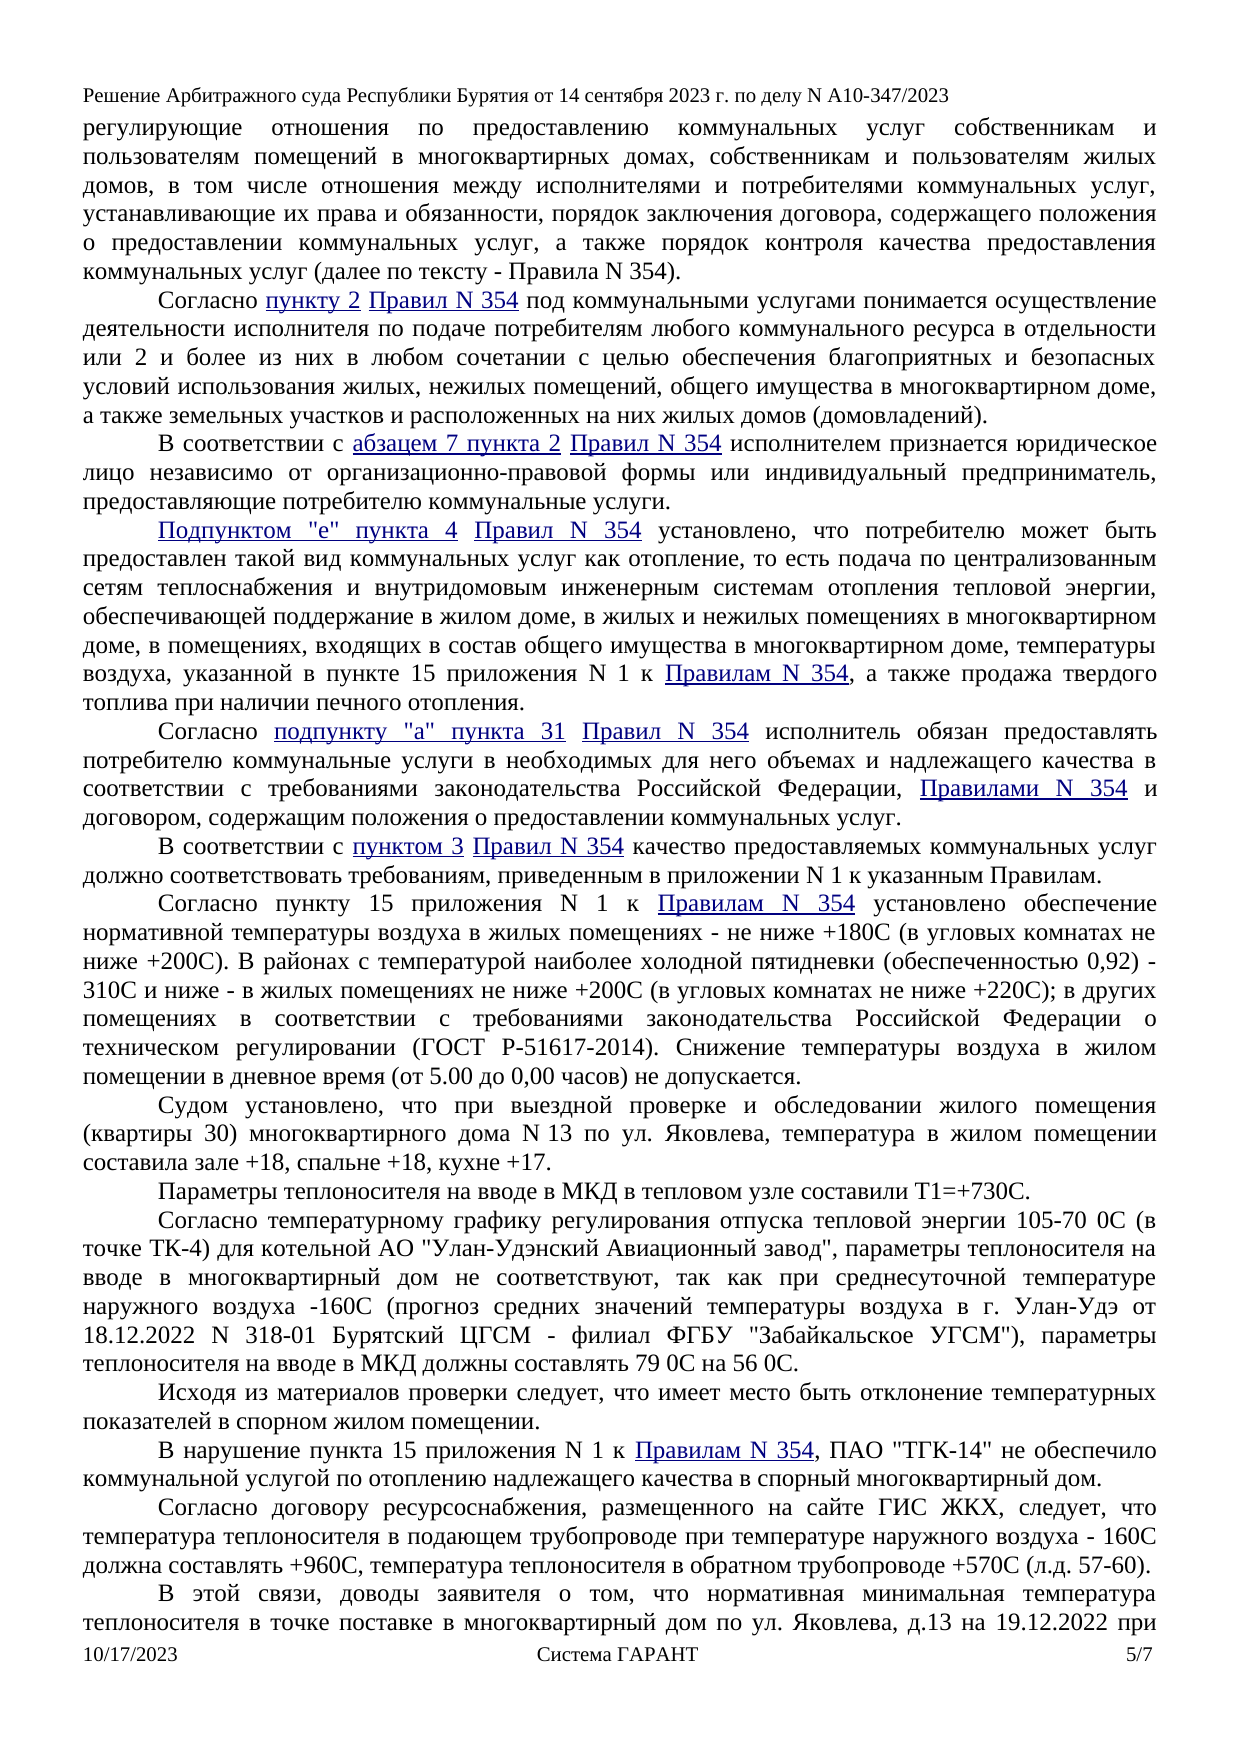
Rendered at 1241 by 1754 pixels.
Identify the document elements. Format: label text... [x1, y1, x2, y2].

text Согласно подпункту "а" пункта 31 Правил N 354 исполнитель обязан предоставлять потребителю коммунальные услуги в необходимых для него объемах и надлежащего качества в соответствии с требованиями законодательства Российской Федерации, Правилами N 354 и договором, содержащим положения о предоставлении коммунальных услуг. [83, 716, 1157, 831]
text Подпунктом "е" пункта 4 Правил N 354 установлено, что потребителю может быть предоставлен такой вид коммунальных услуг как отопление, то есть подача по централизованным сетям теплоснабжения и внутридомовым инженерным системам отопления тепловой энергии, обеспечивающей поддержание в жилом доме, в жилых и нежилых помещениях в многоквартирном доме, в помещениях, входящих в состав общего имущества в многоквартирном доме, температуры воздуха, указанной в пункте 15 приложения N 1 к Правилам N 354, а также продажа твердого топлива при наличии печного отопления. [83, 515, 1157, 716]
text Судом установлено, что при выездной проверке и обследовании жилого помещения (квартиры 30) многоквартирного дома N 13 по ул. Яковлева, температура в жилом помещении составила зале +18, спальне +18, кухне +17. [83, 1090, 1157, 1176]
text В соответствии с пунктом 3 Правил N 354 качество предоставляемых коммунальных услуг должно соответствовать требованиям, приведенным в приложении N 1 к указанным Правилам. [83, 831, 1157, 888]
text Согласно договору ресурсоснабжения, размещенного на сайте ГИС ЖКХ, следует, что температура теплоносителя в подающем трубопроводе при температуре наружного воздуха - 160С должна составлять +960С, температура теплоносителя в обратном трубопроводе +570С (л.д. 57-60). [83, 1492, 1157, 1578]
text В нарушение пункта 15 приложения N 1 к Правилам N 354, ПАО "ТГК-14" не обеспечило коммунальной услугой по отоплению надлежащего качества в спорный многоквартирный дом. [83, 1435, 1157, 1492]
text Согласно пункту 2 Правил N 354 под коммунальными услугами понимается осуществление деятельности исполнителя по подаче потребителям любого коммунального ресурса в отдельности или 2 и более из них в любом сочетании с целью обеспечения благоприятных и безопасных условий использования жилых, нежилых помещений, общего имущества в многоквартирном доме, а также земельных участков и расположенных на них жилых домов (домовладений). [83, 285, 1157, 428]
text Согласно пункту 15 приложения N 1 к Правилам N 354 установлено обеспечение нормативной температуры воздуха в жилых помещениях - не ниже +180C (в угловых комнатах не ниже +200C). В районах с температурой наиболее холодной пятидневки (обеспеченностью 0,92) - 310C и ниже - в жилых помещениях не ниже +200C (в угловых комнатах не ниже +220C); в других помещениях в соответствии с требованиями законодательства Российской Федерации о техническом регулировании (ГОСТ Р-51617-2014). Снижение температуры воздуха в жилом помещении в дневное время (от 5.00 до 0,00 часов) не допускается. [83, 888, 1157, 1090]
text В этой связи, доводы заявителя о том, что нормативная минимальная температура теплоносителя в точке поставке в многоквартирный дом по ул. Яковлева, д.13 на 19.12.2022 при [83, 1578, 1157, 1636]
text регулирующие отношения по предоставлению коммунальных услуг собственникам и пользователям помещений в многоквартирных домах, собственникам и пользователям жилых домов, в том числе отношения между исполнителями и потребителями коммунальных услуг, устанавливающие их права и обязанности, порядок заключения договора, содержащего положения о предоставлении коммунальных услуг, а также порядок контроля качества предоставления коммунальных услуг (далее по тексту - Правила N 354). [83, 112, 1157, 285]
text Исходя из материалов проверки следует, что имеет место быть отклонение температурных показателей в спорном жилом помещении. [83, 1377, 1157, 1435]
text В соответствии с абзацем 7 пункта 2 Правил N 354 исполнителем признается юридическое лицо независимо от организационно-правовой формы или индивидуальный предприниматель, предоставляющие потребителю коммунальные услуги. [83, 428, 1157, 515]
text Параметры теплоносителя на вводе в МКД в тепловом узле составили Т1=+730С. [83, 1176, 1157, 1205]
text Согласно температурному графику регулирования отпуска тепловой энергии 105-70 0С (в точке ТК-4) для котельной АО "Улан-Удэнский Авиационный завод", параметры теплоносителя на вводе в многоквартирный дом не соответствуют, так как при среднесуточной температуре наружного воздуха -160С (прогноз средних значений температуры воздуха в г. Улан-Удэ от 18.12.2022 N 318-01 Бурятский ЦГСМ - филиал ФГБУ "Забайкальское УГСМ"), параметры теплоносителя на вводе в МКД должны составлять 79 0С на 56 0С. [83, 1205, 1157, 1377]
